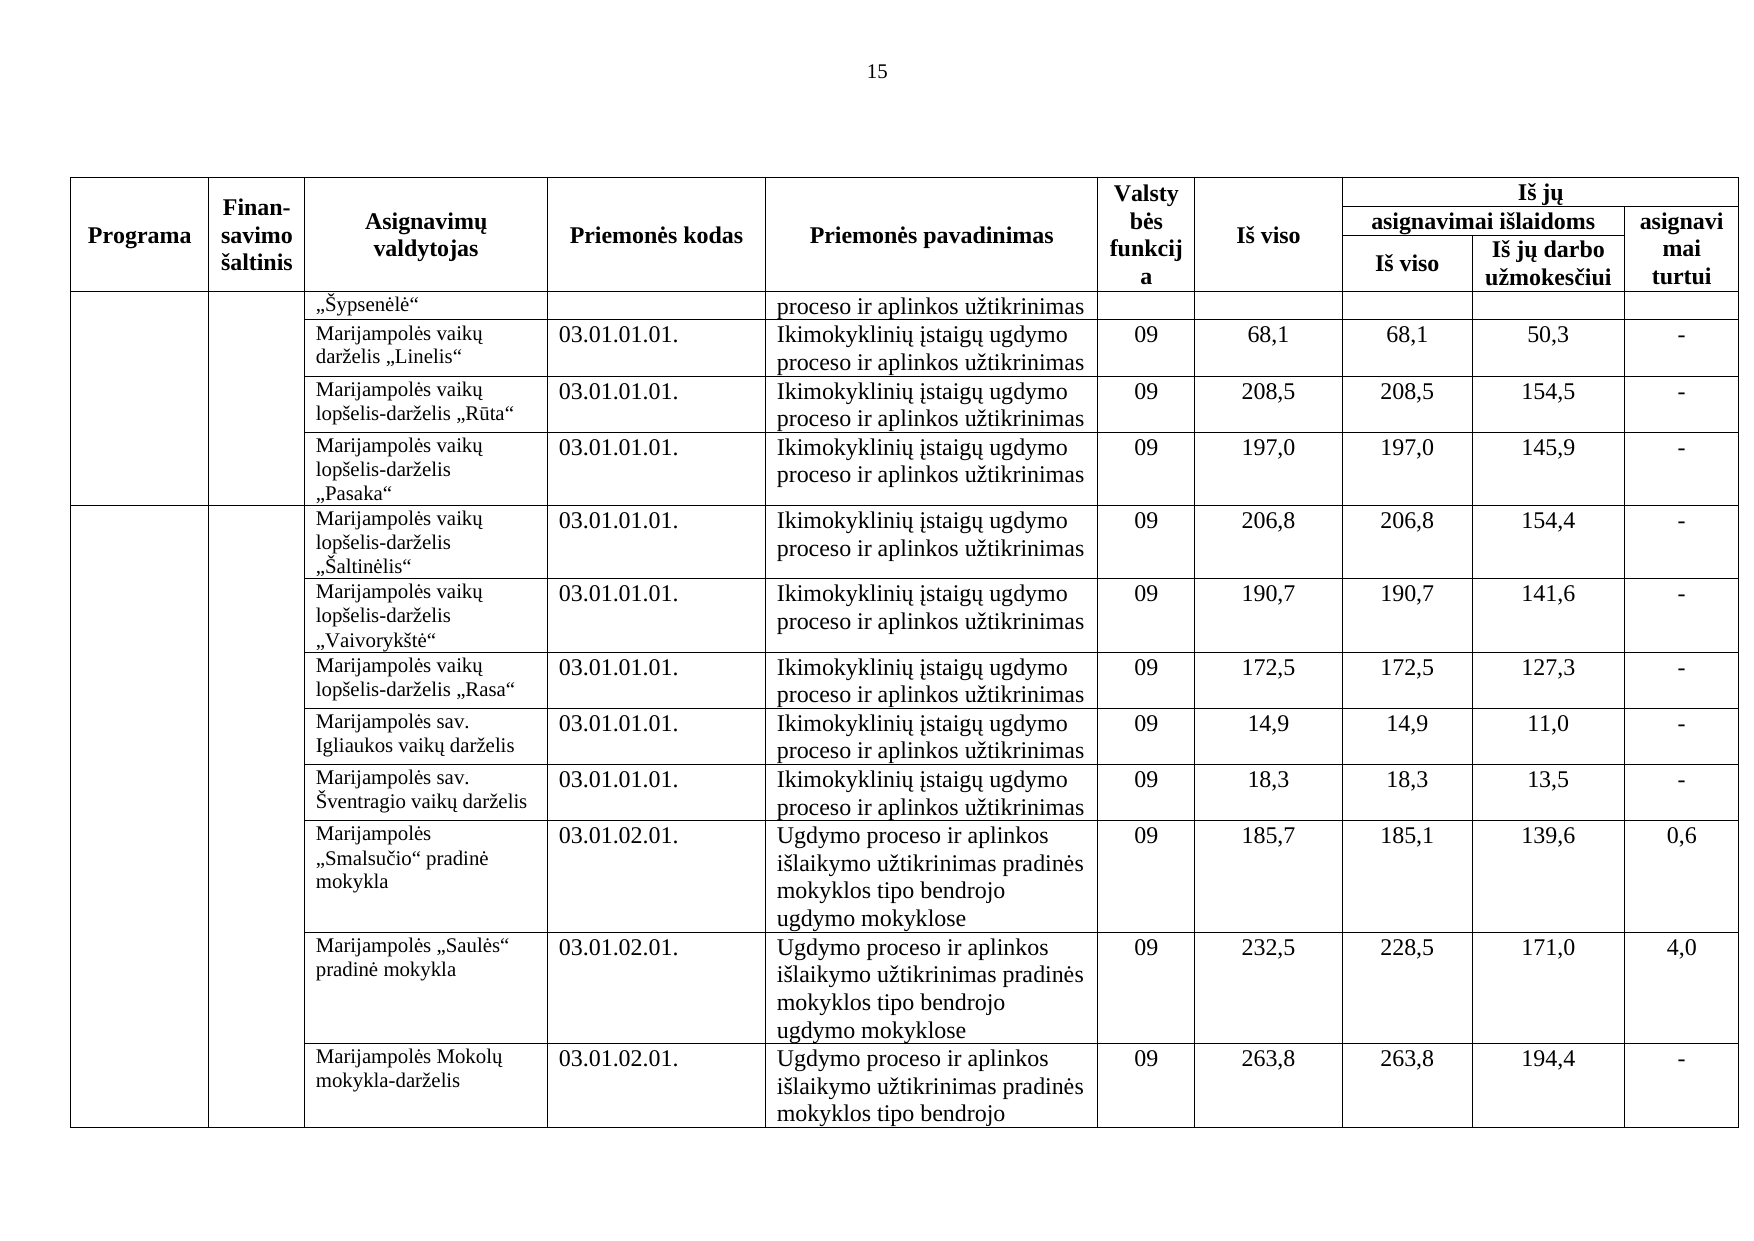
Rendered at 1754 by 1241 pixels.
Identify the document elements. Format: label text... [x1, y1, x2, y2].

table_cell Iš viso [1343, 236, 1472, 291]
table_header Priemonės pavadinimas [766, 178, 1097, 291]
table_cell [209, 578, 304, 1127]
table_cell 09 [1098, 709, 1194, 764]
table_cell Marijampolės vaikų lopšelis-darželis „Vaivorykštė“ [305, 579, 547, 652]
table_cell - [1625, 292, 1738, 319]
table_header Asignavimų valdytojas [305, 178, 547, 291]
table_cell 139,6 [1473, 821, 1624, 932]
table_cell - [1625, 579, 1738, 652]
table_cell Marijampolės sav. Šventragio vaikų darželis [305, 765, 547, 820]
table_cell Ikimokyklinių įstaigų ugdymo proceso ir aplinkos užtikrinimas [766, 506, 1097, 578]
table_cell [71, 506, 208, 578]
table_cell [71, 578, 208, 652]
table_cell 172,5 [1195, 653, 1342, 708]
table_header Programa [71, 178, 208, 291]
table_cell proceso ir aplinkos užtikrinimas [766, 292, 1097, 319]
table_header Priemonės kodas [548, 178, 765, 291]
table_cell 09 [1098, 579, 1194, 652]
table_cell 18,3 [1343, 765, 1472, 820]
table_header Valstybės funkcija [1098, 178, 1194, 291]
table_cell 50,3 [1473, 320, 1624, 376]
table_cell - [1625, 709, 1738, 764]
table_cell Iš jų darbo užmokesčiui [1473, 236, 1624, 291]
table_cell - [1625, 320, 1738, 376]
table_cell [1473, 292, 1624, 319]
table_cell [71, 932, 208, 1127]
table_cell 172,5 [1343, 653, 1472, 708]
table_cell 145,9 [1473, 433, 1624, 505]
table_cell 0,6 [1625, 821, 1738, 932]
table_cell 11,0 [1473, 709, 1624, 764]
table_cell [209, 292, 304, 505]
table_cell Ikimokyklinių įstaigų ugdymo proceso ir aplinkos užtikrinimas [766, 377, 1097, 432]
table_cell 09 [1098, 1044, 1194, 1127]
table_cell 185,1 [1343, 821, 1472, 932]
table_cell 190,7 [1343, 579, 1472, 652]
table_cell 18,3 [1195, 765, 1342, 820]
table_cell 68,1 [1195, 320, 1342, 376]
table_cell 197,0 [1343, 433, 1472, 505]
table_cell [1098, 292, 1194, 319]
table_cell Ikimokyklinių įstaigų ugdymo proceso ir aplinkos užtikrinimas [766, 709, 1097, 764]
table_cell [71, 820, 208, 932]
table_cell 208,5 [1343, 377, 1472, 432]
table_cell Marijampolės sav. Igliaukos vaikų darželis [305, 709, 547, 764]
table_cell 154,5 [1473, 377, 1624, 432]
table_header Finan-savimo šaltinis [209, 178, 304, 291]
table_cell 4,0 [1625, 933, 1738, 1043]
table_cell [71, 652, 208, 708]
table_cell 09 [1098, 320, 1194, 376]
table_cell Marijampolės vaikų lopšelis-darželis „Rasa“ [305, 653, 547, 708]
table_cell Ugdymo proceso ir aplinkos išlaikymo užtikrinimas pradinės mokyklos tipo bendrojo [766, 1044, 1097, 1127]
table_cell Ikimokyklinių įstaigų ugdymo proceso ir aplinkos užtikrinimas [766, 320, 1097, 376]
table_cell Ugdymo proceso ir aplinkos išlaikymo užtikrinimas pradinės mokyklos tipo bendrojo ugdymo mokyklose [766, 933, 1097, 1043]
table_cell 263,8 [1343, 1044, 1472, 1127]
table_cell Marijampolės vaikų lopšelis-darželis „Rūta“ [305, 377, 547, 432]
table_cell 197,0 [1195, 433, 1342, 505]
table_header Iš jų [1343, 178, 1738, 206]
table_cell - [1625, 433, 1738, 505]
table_cell 14,9 [1343, 709, 1472, 764]
table_cell Ikimokyklinių įstaigų ugdymo proceso ir aplinkos užtikrinimas [766, 433, 1097, 505]
table_cell 03.01.01.01. [548, 579, 765, 652]
table_cell 127,3 [1473, 653, 1624, 708]
table_cell 171,0 [1473, 933, 1624, 1043]
table_cell 09 [1098, 377, 1194, 432]
table_cell Marijampolės vaikų lopšelis-darželis „Šaltinėlis“ [305, 506, 547, 578]
table_cell 13,5 [1473, 765, 1624, 820]
table_cell „Šypsenėlė“ [305, 292, 547, 319]
table_cell Ugdymo proceso ir aplinkos išlaikymo užtikrinimas pradinės mokyklos tipo bendrojo ugdymo mokyklose [766, 821, 1097, 932]
table_cell [1195, 292, 1342, 319]
table_cell asignavimai išlaidoms [1343, 207, 1624, 234]
table_cell 232,5 [1195, 933, 1342, 1043]
table_cell [71, 292, 208, 505]
table_cell Marijampolės Mokolų mokykla-darželis [305, 1044, 547, 1127]
table_cell 194,4 [1473, 1044, 1624, 1127]
table_cell Marijampolės vaikų darželis „Linelis“ [305, 320, 547, 376]
table_cell [71, 764, 208, 820]
table_cell 190,7 [1195, 579, 1342, 652]
table_cell 03.01.01.01. [548, 765, 765, 820]
table_cell 03.01.01.01. [548, 433, 765, 505]
table_cell 09 [1098, 653, 1194, 708]
table_cell 154,4 [1473, 506, 1624, 578]
table_cell 03.01.01.01. [548, 320, 765, 376]
table_cell 09 [1098, 506, 1194, 578]
table_cell - [1625, 1044, 1738, 1127]
table_cell - [1625, 377, 1738, 432]
table_cell Marijampolės vaikų lopšelis-darželis „Pasaka“ [305, 433, 547, 505]
table_cell 14,9 [1195, 709, 1342, 764]
table_cell 03.01.02.01. [548, 1044, 765, 1127]
table_cell Marijampolės „Saulės“ pradinė mokykla [305, 933, 547, 1043]
table_cell 09 [1098, 933, 1194, 1043]
table_cell - [1625, 765, 1738, 820]
table_cell 68,1 [1343, 320, 1472, 376]
table_cell Ikimokyklinių įstaigų ugdymo proceso ir aplinkos užtikrinimas [766, 579, 1097, 652]
table_cell [209, 506, 304, 578]
table_cell [1343, 292, 1472, 319]
table_cell 206,8 [1195, 506, 1342, 578]
table_cell Marijampolės „Smalsučio“ pradinė mokykla [305, 821, 547, 932]
table_cell 03.01.01.01. [548, 653, 765, 708]
table_cell asignavimai turtui įsigyti [1625, 207, 1738, 291]
table_cell 09 [1098, 433, 1194, 505]
table_cell 03.01.01.01. [548, 506, 765, 578]
table_cell 03.01.02.01. [548, 821, 765, 932]
table_cell 141,6 [1473, 579, 1624, 652]
table_cell [71, 708, 208, 764]
table_cell 228,5 [1343, 933, 1472, 1043]
table_cell 03.01.02.01. [548, 933, 765, 1043]
table_cell - [1625, 506, 1738, 578]
table_cell 03.01.01.01. [548, 377, 765, 432]
table_cell 09 [1098, 821, 1194, 932]
table_cell 185,7 [1195, 821, 1342, 932]
table_cell Ikimokyklinių įstaigų ugdymo proceso ir aplinkos užtikrinimas [766, 765, 1097, 820]
table_cell 206,8 [1343, 506, 1472, 578]
table_cell 263,8 [1195, 1044, 1342, 1127]
table_cell [548, 292, 765, 319]
table_cell Ikimokyklinių įstaigų ugdymo proceso ir aplinkos užtikrinimas [766, 653, 1097, 708]
table_header Iš viso [1195, 178, 1342, 291]
table_cell 09 [1098, 765, 1194, 820]
table_cell - [1625, 653, 1738, 708]
table_cell 03.01.01.01. [548, 709, 765, 764]
table_cell 208,5 [1195, 377, 1342, 432]
